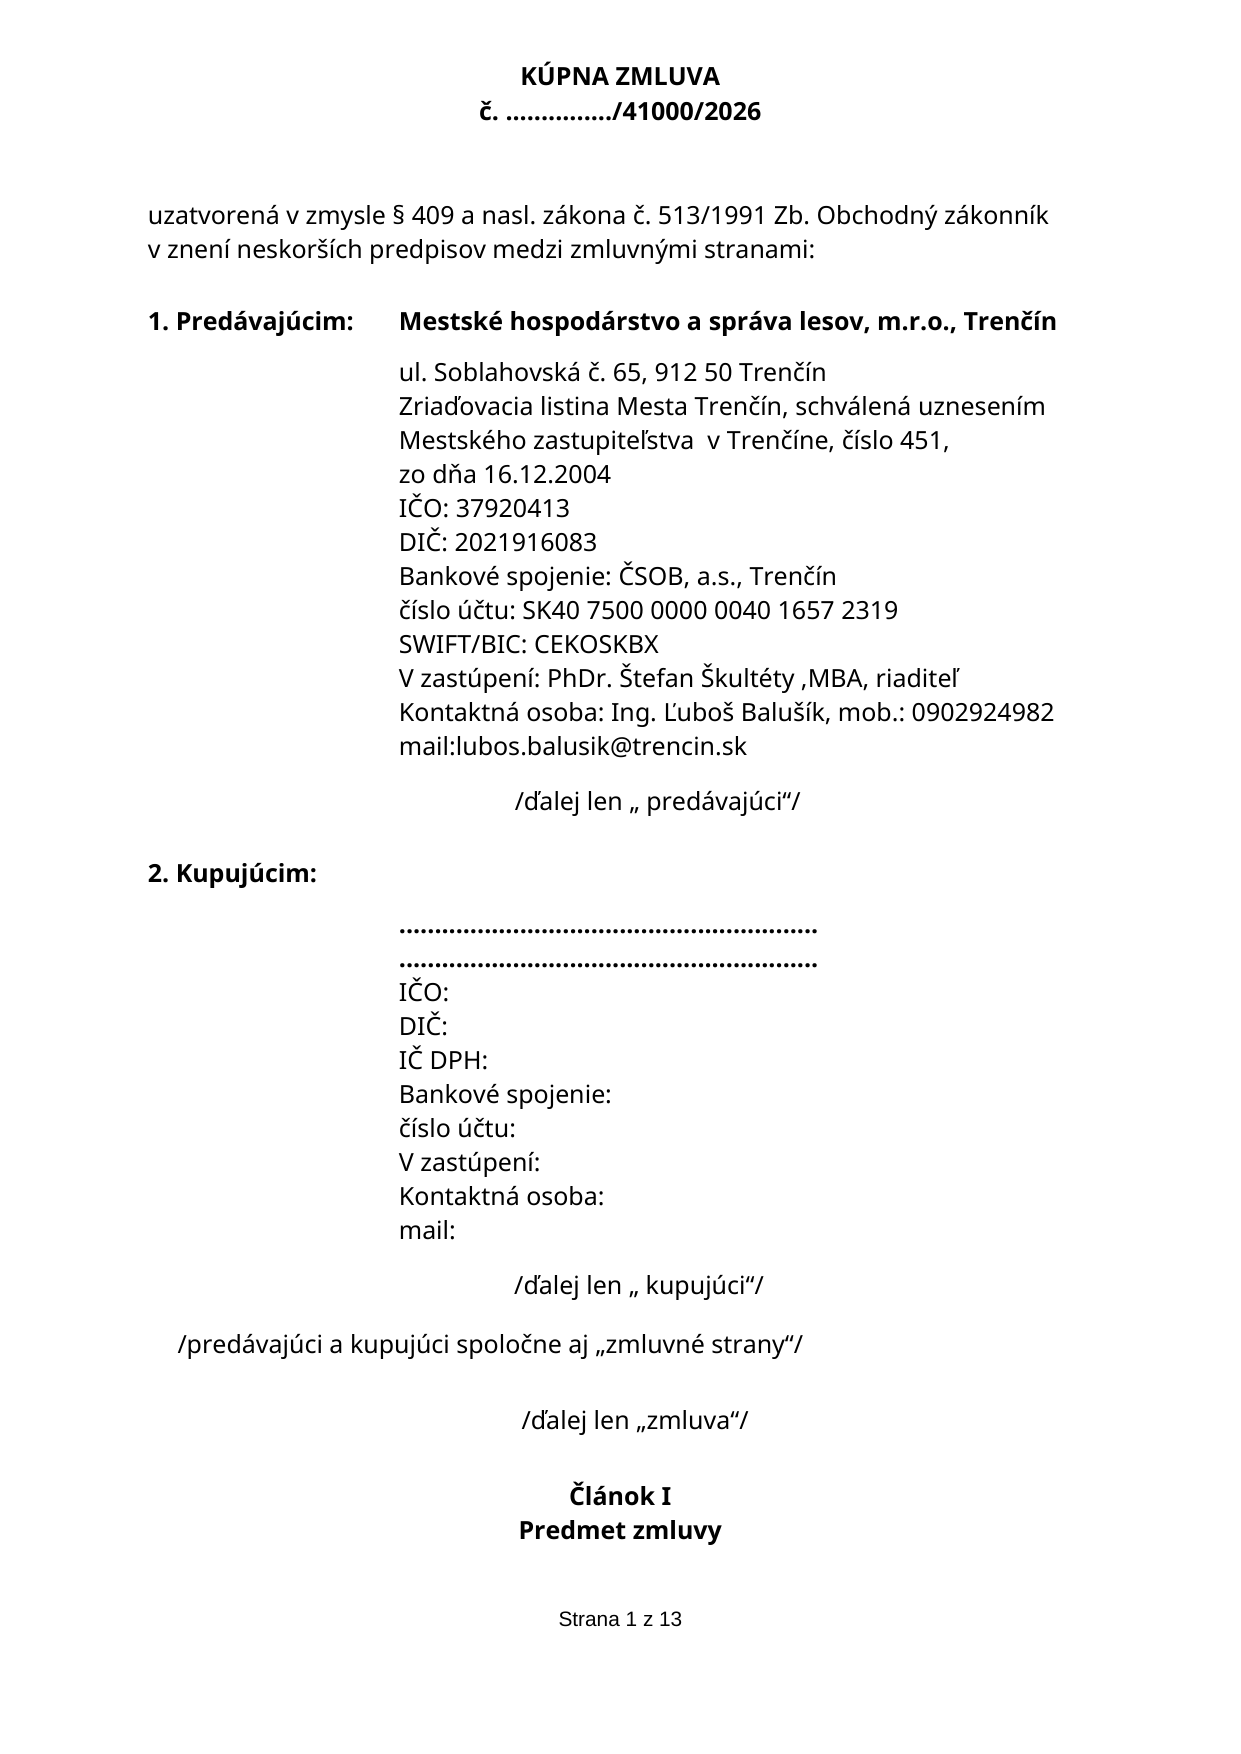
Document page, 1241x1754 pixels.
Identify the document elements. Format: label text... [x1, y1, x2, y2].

text zo dňa 16.12.2004 [223, 457, 1093, 491]
text V zastúpení: [185, 1145, 1093, 1179]
text mail:lubos.balusik@trencin.sk [148, 729, 1093, 763]
text /ďalej len „ kupujúci“/ [185, 1268, 1093, 1302]
text číslo účtu: [185, 1111, 1093, 1145]
text mail: [148, 1213, 1093, 1247]
text IČ DPH: [185, 1042, 1093, 1077]
text Kontaktná osoba: [148, 1179, 1093, 1213]
text Bankové spojenie: ČSOB, a.s., Trenčín [223, 559, 1093, 593]
list Kupujúcim: [148, 856, 1093, 889]
text číslo účtu: SK40 7500 0000 0040 1657 2319 [148, 593, 1093, 627]
text DIČ: 2021916083 [223, 525, 1093, 559]
text ........................................................... [148, 940, 1093, 974]
text Mestského zastupiteľstva v Trenčíne, číslo 451, [223, 422, 1093, 457]
subtitle KÚPNA ZMLUVA č. .............../41000/2026 [148, 59, 1093, 127]
text V zastúpení: PhDr. Štefan Škultéty ,MBA, riaditeľ [148, 661, 1093, 695]
text DIČ: [185, 1008, 1093, 1042]
text IČO: 37920413 [223, 491, 1093, 525]
text /predávajúci a kupujúci spoločne aj „zmluvné strany“/ [177, 1327, 1093, 1361]
text Článok I Predmet zmluvy [148, 1478, 1093, 1546]
list Predávajúcim: Mestské hospodárstvo a správa lesov, m.r.o., Trenčín [148, 304, 1093, 338]
text IČO: [185, 974, 1093, 1008]
text uzatvorená v zmysle § 409 a nasl. zákona č. 513/1991 Zb. Obchodný zákonník v znení neskorších predpisov medzi zmluvnými stranami: [148, 198, 1093, 266]
text ........................................................... [148, 906, 1093, 940]
text Zriaďovacia listina Mesta Trenčín, schválená uznesením [223, 388, 1093, 422]
text SWIFT/BIC: CEKOSKBX [148, 627, 1093, 661]
text Bankové spojenie: [185, 1077, 1093, 1111]
text /ďalej len „ predávajúci“/ [223, 784, 1093, 818]
text ul. Soblahovská č. 65, 912 50 Trenčín [223, 354, 1093, 388]
text /ďalej len „zmluva“/ [177, 1402, 1093, 1437]
text Kontaktná osoba: Ing. Ľuboš Balušík, mob.: 0902924982 [148, 695, 1093, 729]
